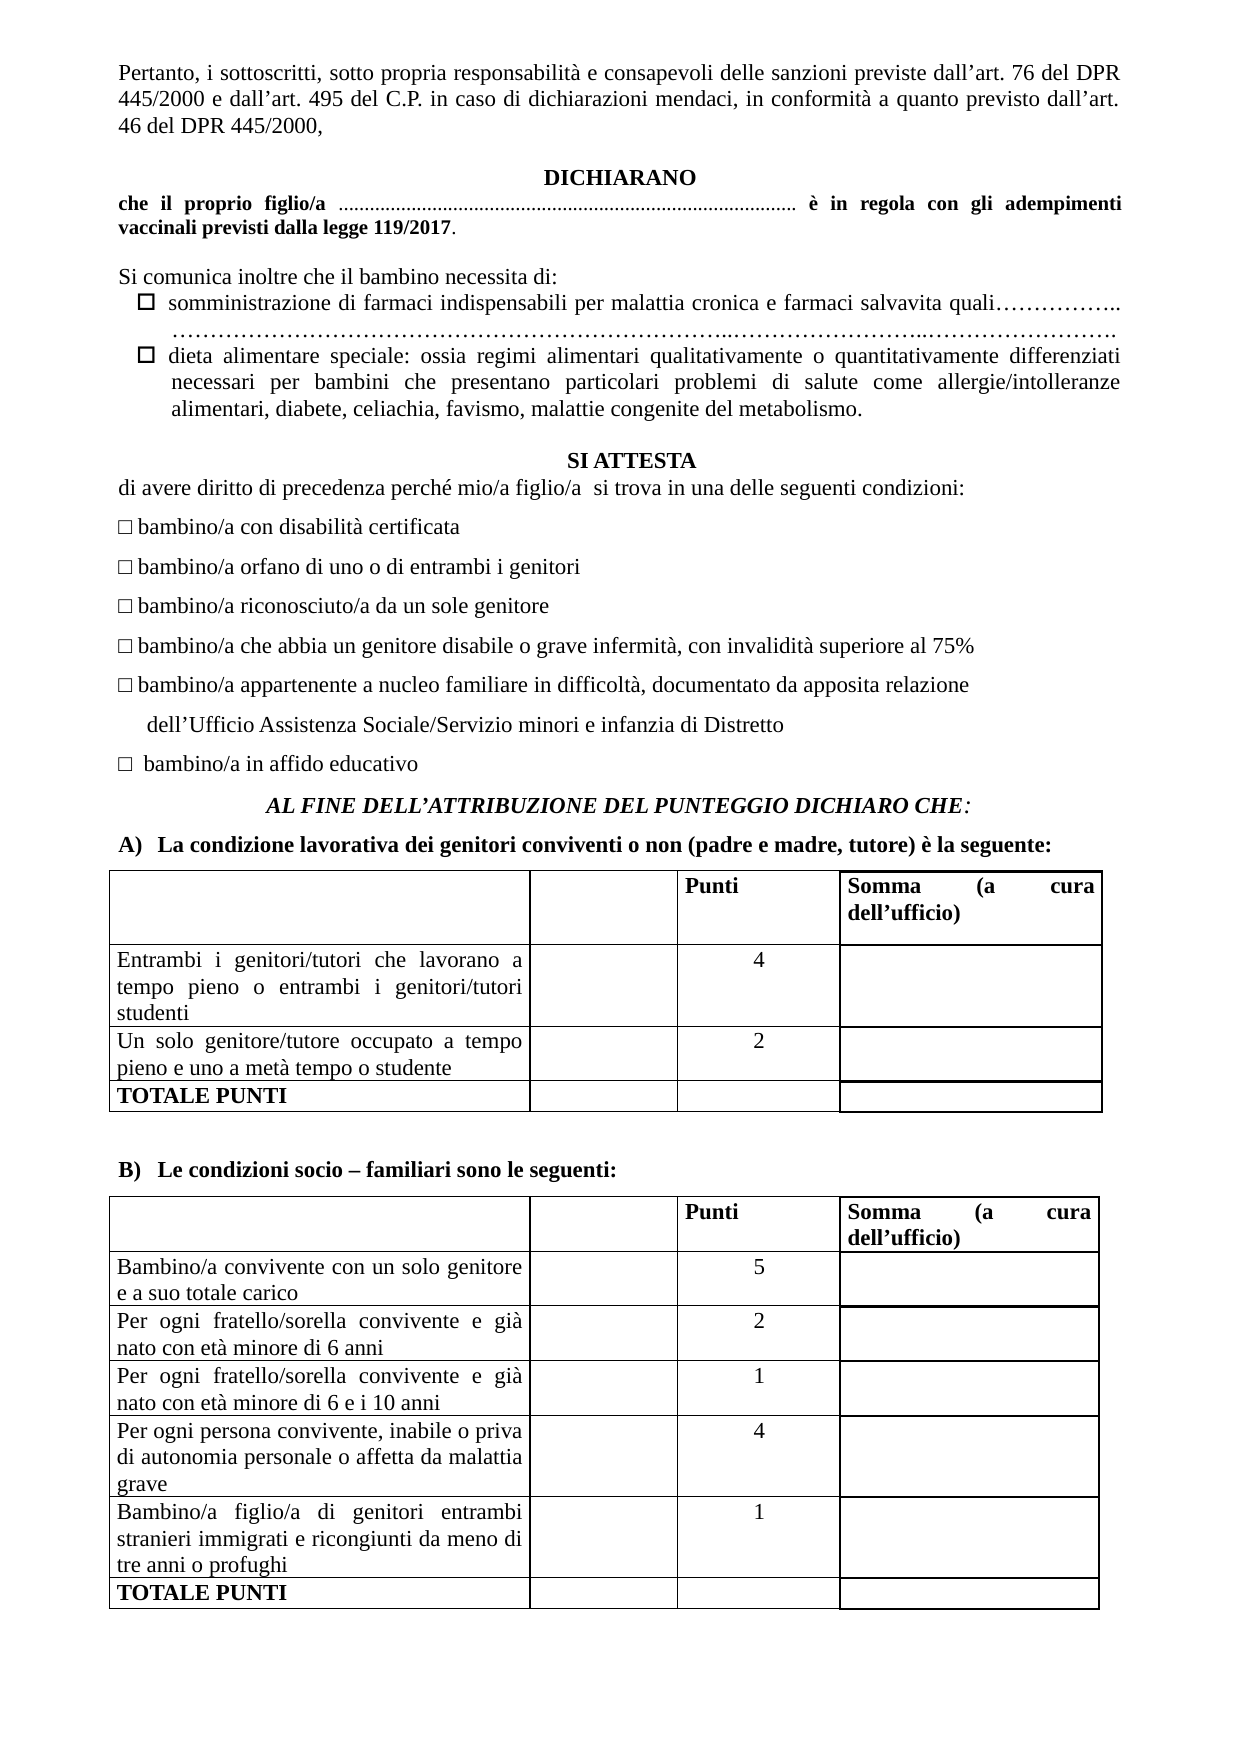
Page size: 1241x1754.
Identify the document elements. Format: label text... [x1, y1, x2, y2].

table_cell 5 [678, 1252, 839, 1305]
text SI ATTESTA [136, 447, 1122, 474]
table_cell [841, 1308, 1098, 1360]
text □ bambino/a orfano di uno o di entrambi i genitori [118, 553, 1122, 579]
table_cell [531, 1416, 677, 1496]
table_cell TOTALE PUNTI [110, 1578, 529, 1608]
table_cell [841, 946, 1101, 1026]
text AL FINE DELL’ATTRIBUZIONE DEL PUNTEGGIO DICHIARO CHE: [118, 790, 1122, 818]
text Si comunica inoltre che il bambino necessita di: [118, 263, 1122, 289]
table_cell [531, 945, 677, 1026]
table_cell [841, 1362, 1098, 1415]
table_cell [678, 1081, 839, 1111]
text □ bambino/a che abbia un genitore disabile o grave infermità, con invalidità superiore al 75% [118, 632, 1122, 658]
table_cell Entrambi i genitori/tutori che lavorano a tempo pieno o entrambi i genitori/tutori studenti [110, 945, 529, 1026]
text dell’Ufficio Assistenza Sociale/Servizio minori e infanzia di Distretto [118, 711, 1122, 737]
table_cell [841, 1253, 1098, 1305]
text □ bambino/a in affido educativo [118, 750, 1122, 777]
table_cell 2 [678, 1027, 839, 1080]
table_cell Bambino/a figlio/a di genitori entrambi stranieri immigrati e ricongiunti da meno di tre anni o profughi [110, 1497, 529, 1577]
table_header Somma (a cura dell’ufficio) [841, 1198, 1098, 1251]
table_cell [841, 1028, 1101, 1080]
table_cell Bambino/a convivente con un solo genitore e a suo totale carico [110, 1252, 529, 1305]
table_cell 4 [678, 1416, 839, 1496]
list dieta alimentare speciale: ossia regimi alimentari qualitativamente o quantitativamente differenziati necessari per bambini che presentano particolari problemi di salute come allergie/intolleranze alimentari, diabete, celiachia, favismo, malattie congenite del metabolismo. [136, 342, 1122, 421]
table_cell 1 [678, 1497, 839, 1577]
text □ bambino/a con disabilità certificata [118, 513, 1122, 540]
text di avere diritto di precedenza perché mio/a figlio/a si trova in una delle seguenti condizioni: [118, 474, 1122, 500]
text DICHIARANO [118, 164, 1122, 191]
table_cell Per ogni fratello/sorella convivente e già nato con età minore di 6 e i 10 anni [110, 1361, 529, 1415]
table_cell [531, 1027, 677, 1080]
table_cell [531, 1081, 677, 1111]
table_cell 1 [678, 1361, 839, 1415]
table_cell [841, 1417, 1098, 1496]
text che il proprio figlio/a ........................................................................................ è in regola con gli adempimenti vaccinali previsti dalla legge 119/2017. [118, 191, 1122, 239]
table_header [110, 1197, 529, 1251]
list somministrazione di farmaci indispensabili per malattia cronica e farmaci salvavita quali……………..………………………………………………………………..……………………..……………………. [136, 289, 1122, 342]
table_cell 4 [678, 945, 839, 1026]
table_cell Per ogni persona convivente, inabile o priva di autonomia personale o affetta da malattia grave [110, 1416, 529, 1496]
table_header Punti [678, 871, 839, 944]
table_cell [531, 1578, 677, 1608]
list La condizione lavorativa dei genitori conviventi o non (padre e madre, tutore) è la seguente: [118, 831, 1122, 857]
table_cell [841, 1083, 1101, 1111]
table_cell [531, 1252, 677, 1305]
table_cell [678, 1578, 839, 1608]
table_cell [841, 1498, 1098, 1577]
table_header Punti [678, 1197, 839, 1251]
table_header [110, 871, 529, 944]
table_cell Per ogni fratello/sorella convivente e già nato con età minore di 6 anni [110, 1306, 529, 1360]
table_cell TOTALE PUNTI [110, 1081, 529, 1111]
table_cell 2 [678, 1306, 839, 1360]
table_header [531, 1197, 677, 1251]
text □ bambino/a riconosciuto/a da un sole genitore [118, 592, 1122, 619]
text Pertanto, i sottoscritti, sotto propria responsabilità e consapevoli delle sanzioni previste dall’art. 76 del DPR 445/2000 e dall’art. 495 del C.P. in caso di dichiarazioni mendaci, in conformità a quanto previsto dall’art. 46 del DPR 445/2000, [118, 59, 1122, 138]
list Le condizioni socio – familiari sono le seguenti: [118, 1156, 1122, 1183]
table_cell [531, 1361, 677, 1415]
table_cell [841, 1579, 1098, 1608]
table_cell Un solo genitore/tutore occupato a tempo pieno e uno a metà tempo o studente [110, 1027, 529, 1080]
table_header Somma (a cura dell’ufficio) [841, 873, 1101, 944]
table_header [531, 871, 677, 944]
table_cell [531, 1497, 677, 1577]
table_cell [531, 1306, 677, 1360]
text □ bambino/a appartenente a nucleo familiare in difficoltà, documentato da apposita relazione [118, 671, 1122, 698]
